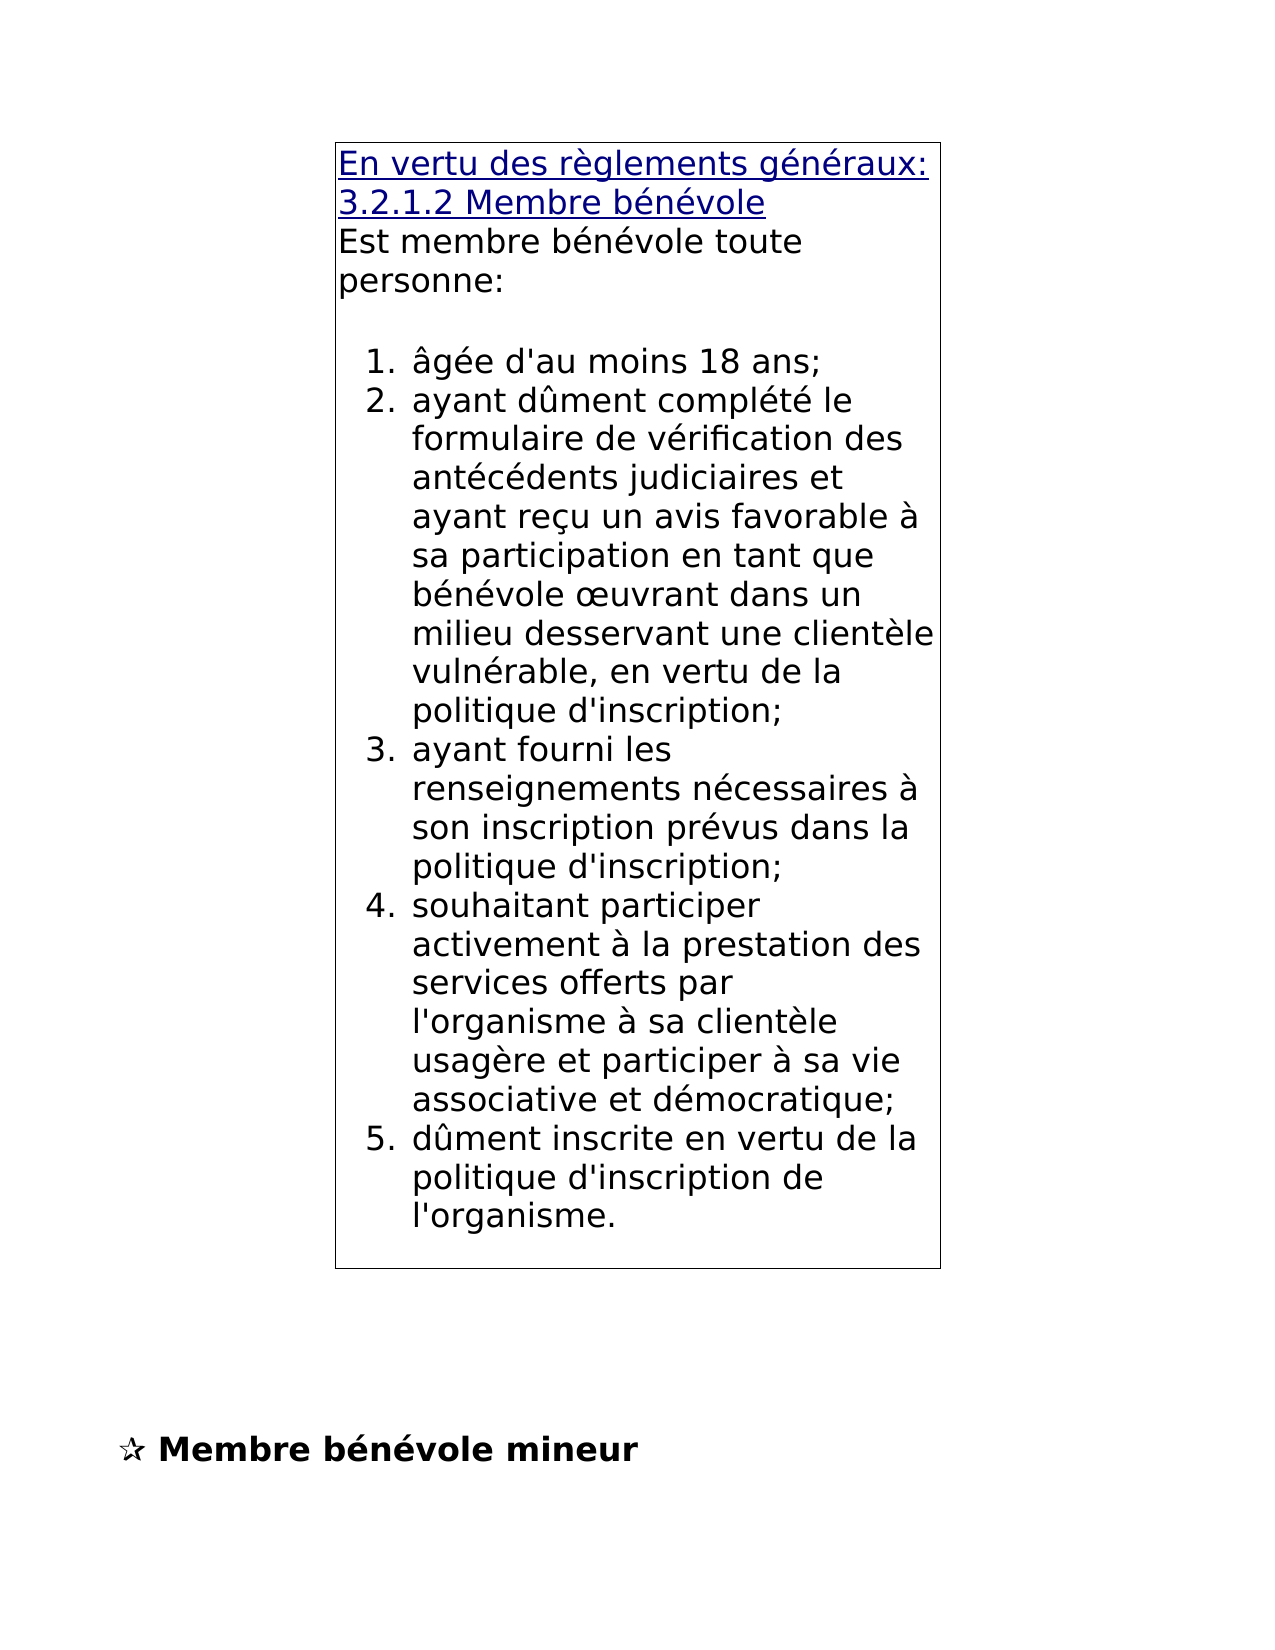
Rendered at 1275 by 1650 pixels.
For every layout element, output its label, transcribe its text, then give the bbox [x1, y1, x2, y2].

text ✰ Membre bénévole mineur [118, 1431, 1157, 1469]
table_header En vertu des règlements généraux: 3.2.1.2 Membre bénévole Est membre bénévole toute personne: âgée d'au moins 18 ans; ayant dûment complété le formulaire de vérification des antécédents judiciaires et ayant reçu un avis favorable à sa participation en tant que bénévole œuvrant dans un milieu desservant une clientèle vulnérable, en vertu de la politique d'inscription; ayant fourni les renseignements nécessaires à son inscription prévus dans la politique d'inscription; souhaitant participer activement à la prestation des services offerts par l'organisme à sa clientèle usagère et participer à sa vie associative et démocratique; dûment inscrite en vertu de la politique d'inscription de l'organisme. [336, 143, 940, 1268]
